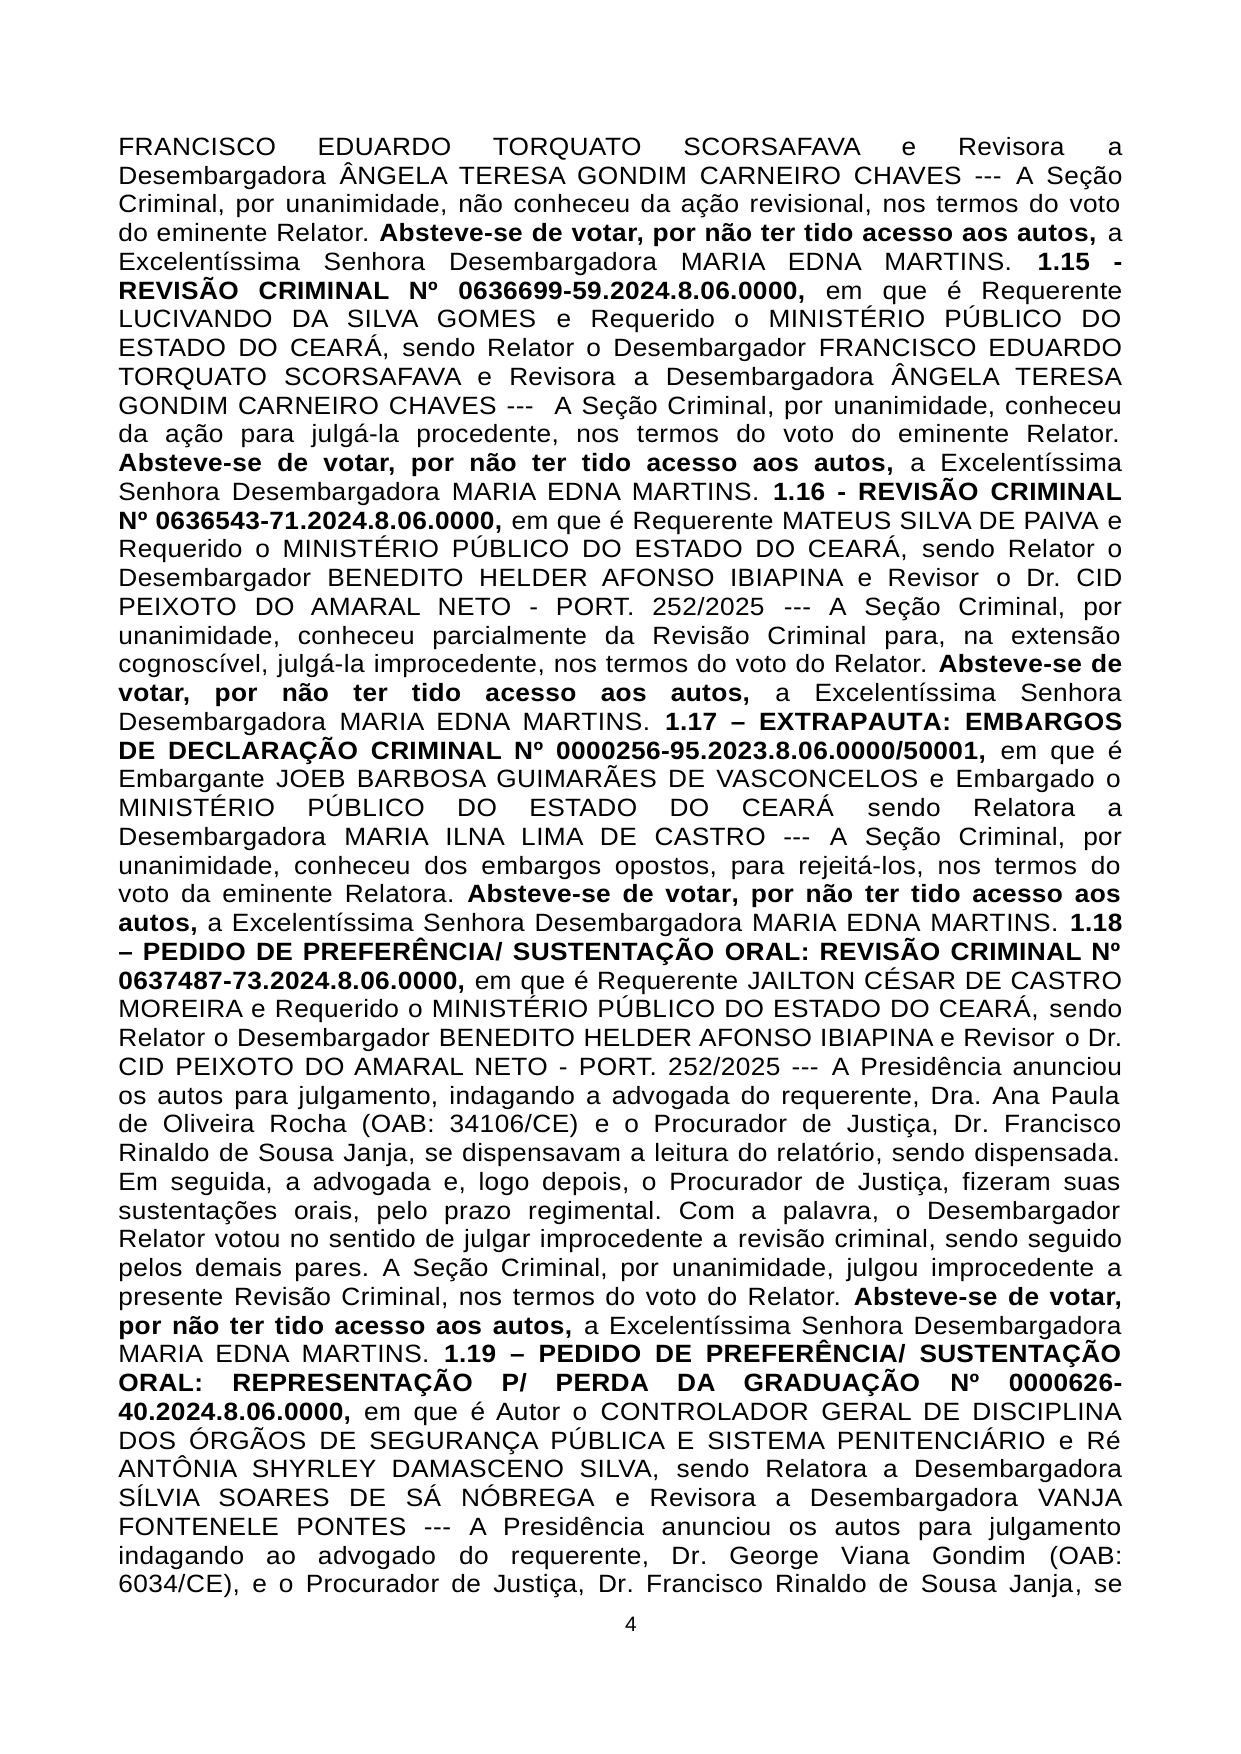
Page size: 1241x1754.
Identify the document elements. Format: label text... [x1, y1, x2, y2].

text FRANCISCO EDUARDO TORQUATO SCORSAFAVA e Revisora a Desembargadora ÂNGELA TERESA GONDIM CARNEIRO CHAVES --- A Seção Criminal, por unanimidade, não conheceu da ação revisional, nos termos do voto do eminente Relator. Absteve-se de votar, por não ter tido acesso aos autos, a Excelentíssima Senhora Desembargadora MARIA EDNA MARTINS. 1.15 - REVISÃO CRIMINAL Nº 0636699-59.2024.8.06.0000, em que é Requerente LUCIVANDO DA SILVA GOMES e Requerido o MINISTÉRIO PÚBLICO DO ESTADO DO CEARÁ, sendo Relator o Desembargador FRANCISCO EDUARDO TORQUATO SCORSAFAVA e Revisora a Desembargadora ÂNGELA TERESA GONDIM CARNEIRO CHAVES --- A Seção Criminal, por unanimidade, conheceu da ação para julgá-la procedente, nos termos do voto do eminente Relator. Absteve-se de votar, por não ter tido acesso aos autos, a Excelentíssima Senhora Desembargadora MARIA EDNA MARTINS. 1.16 - REVISÃO CRIMINAL Nº 0636543-71.2024.8.06.0000, em que é Requerente MATEUS SILVA DE PAIVA e Requerido o MINISTÉRIO PÚBLICO DO ESTADO DO CEARÁ, sendo Relator o Desembargador BENEDITO HELDER AFONSO IBIAPINA e Revisor o Dr. CID PEIXOTO DO AMARAL NETO - PORT. 252/2025 --- A Seção Criminal, por unanimidade, conheceu parcialmente da Revisão Criminal para, na extensão cognoscível, julgá-la improcedente, nos termos do voto do Relator. Absteve-se de votar, por não ter tido acesso aos autos, a Excelentíssima Senhora Desembargadora MARIA EDNA MARTINS. 1.17 – EXTRAPAUTA: EMBARGOS DE DECLARAÇÃO CRIMINAL Nº 0000256-95.2023.8.06.0000/50001, em que é Embargante JOEB BARBOSA GUIMARÃES DE VASCONCELOS e Embargado o MINISTÉRIO PÚBLICO DO ESTADO DO CEARÁ sendo Relatora a Desembargadora MARIA ILNA LIMA DE CASTRO --- A Seção Criminal, por unanimidade, conheceu dos embargos opostos, para rejeitá-los, nos termos do voto da eminente Relatora. Absteve-se de votar, por não ter tido acesso aos autos, a Excelentíssima Senhora Desembargadora MARIA EDNA MARTINS. 1.18 – PEDIDO DE PREFERÊNCIA/ SUSTENTAÇÃO ORAL: REVISÃO CRIMINAL Nº 0637487-73.2024.8.06.0000, em que é Requerente JAILTON CÉSAR DE CASTRO MOREIRA e Requerido o MINISTÉRIO PÚBLICO DO ESTADO DO CEARÁ, sendo Relator o Desembargador BENEDITO HELDER AFONSO IBIAPINA e Revisor o Dr. CID PEIXOTO DO AMARAL NETO - PORT. 252/2025 --- A Presidência anunciou os autos para julgamento, indagando a advogada do requerente, Dra. Ana Paula de Oliveira Rocha (OAB: 34106/CE) e o Procurador de Justiça, Dr. Francisco Rinaldo de Sousa Janja, se dispensavam a leitura do relatório, sendo dispensada. Em seguida, a advogada e, logo depois, o Procurador de Justiça, fizeram suas sustentações orais, pelo prazo regimental. Com a palavra, o Desembargador Relator votou no sentido de julgar improcedente a revisão criminal, sendo seguido pelos demais pares. A Seção Criminal, por unanimidade, julgou improcedente a presente Revisão Criminal, nos termos do voto do Relator. Absteve-se de votar, por não ter tido acesso aos autos, a Excelentíssima Senhora Desembargadora MARIA EDNA MARTINS. 1.19 – PEDIDO DE PREFERÊNCIA/ SUSTENTAÇÃO ORAL: REPRESENTAÇÃO P/ PERDA DA GRADUAÇÃO Nº 0000626-40.2024.8.06.0000, em que é Autor o CONTROLADOR GERAL DE DISCIPLINA DOS ÓRGÃOS DE SEGURANÇA PÚBLICA E SISTEMA PENITENCIÁRIO e Ré ANTÔNIA SHYRLEY DAMASCENO SILVA, sendo Relatora a Desembargadora SÍLVIA SOARES DE SÁ NÓBREGA e Revisora a Desembargadora VANJA FONTENELE PONTES --- A Presidência anunciou os autos para julgamento indagando ao advogado do requerente, Dr. George Viana Gondim (OAB: 6034/CE), e o Procurador de Justiça, Dr. Francisco Rinaldo de Sousa Janja, se [118, 132, 1122, 1598]
